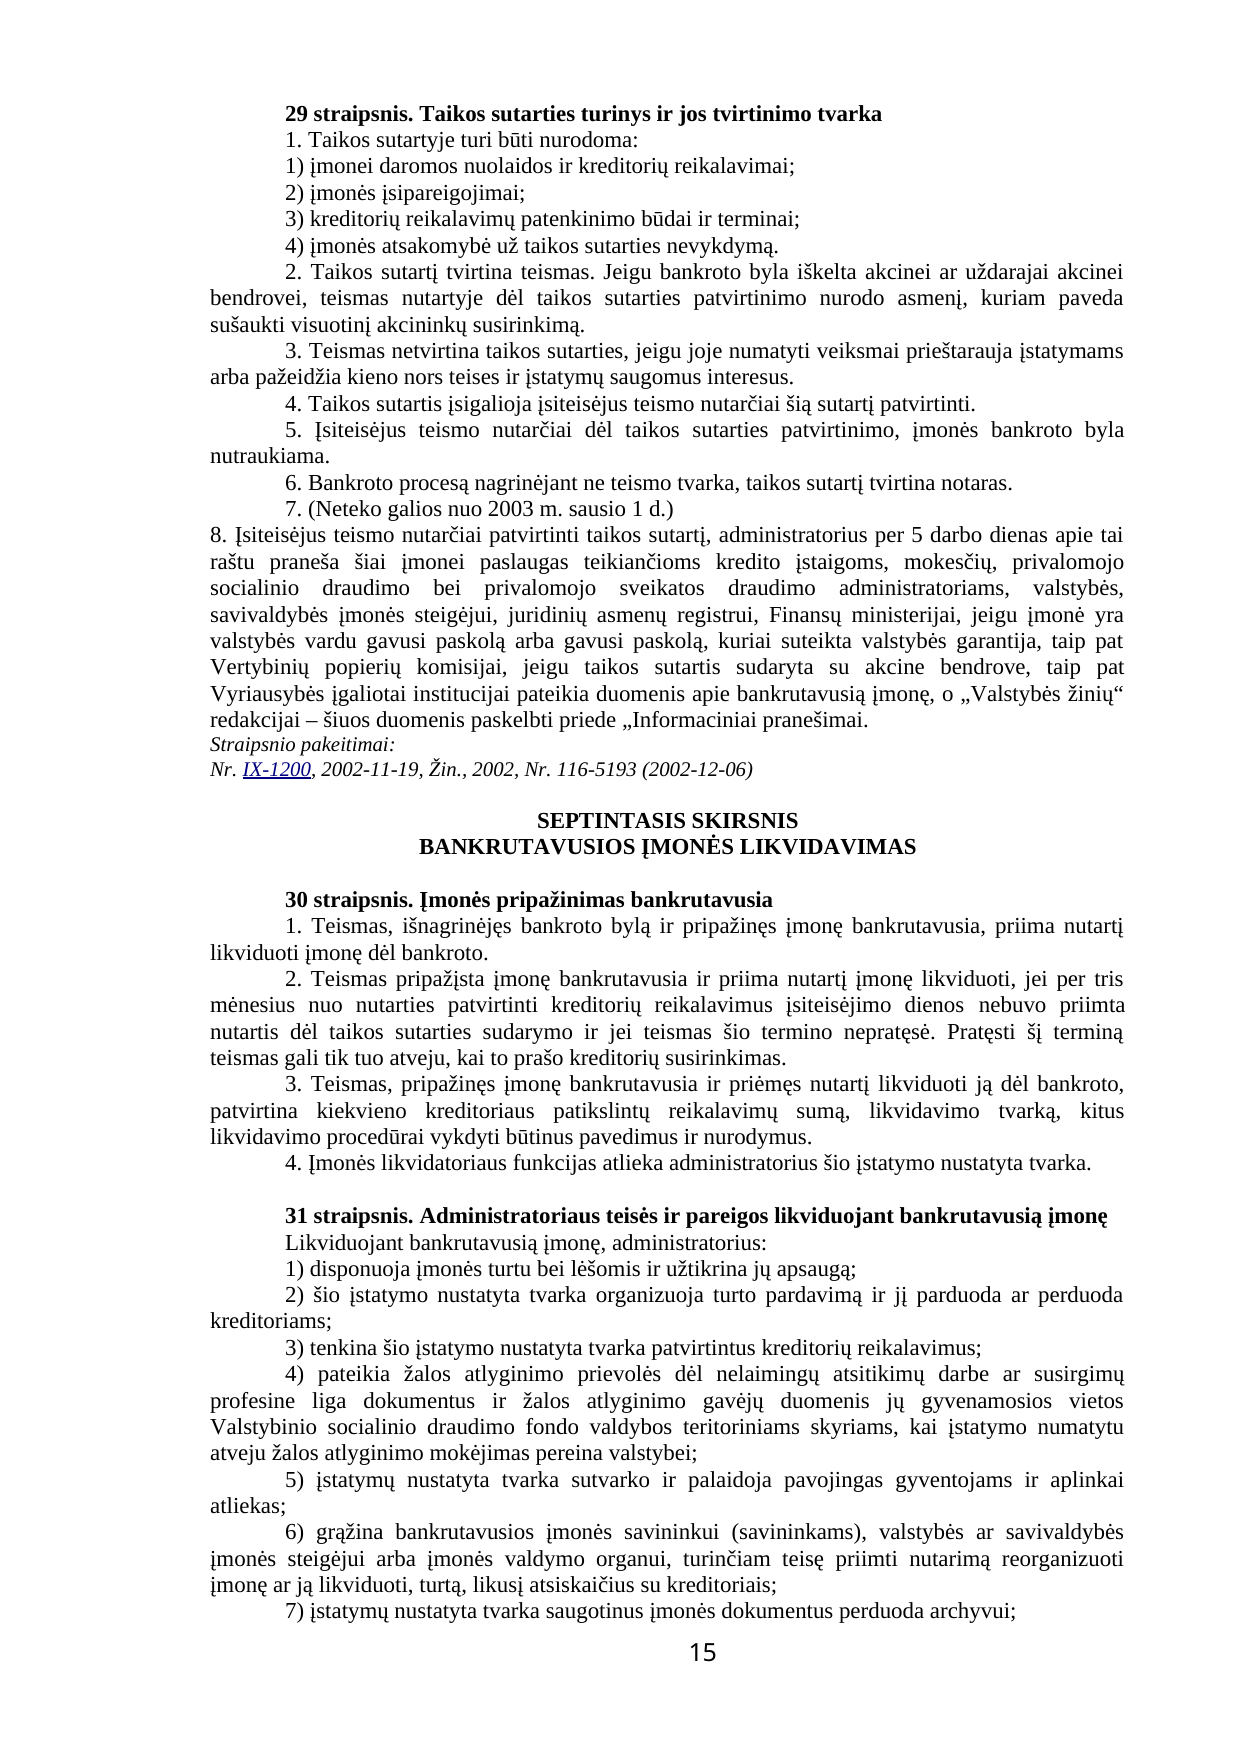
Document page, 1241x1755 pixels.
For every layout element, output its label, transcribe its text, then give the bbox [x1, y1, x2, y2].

subtitle SEPTINTASIS SKIRSNIS [210, 807, 1126, 833]
text 6. Bankroto procesą nagrinėjant ne teismo tvarka, taikos sutartį tvirtina notaras. [210, 469, 1126, 495]
subtitle 4. Įmonės likvidatoriaus funkcijas atlieka administratorius šio įstatymo nustatyta tvarka. [210, 1149, 1126, 1176]
text 7. (Neteko galios nuo 2003 m. sausio 1 d.) [210, 495, 1126, 522]
text 3. Teismas, pripažinęs įmonę bankrutavusia ir priėmęs nutartį likviduoti ją dėl bankroto, patvirtina kiekvieno kreditoriaus patikslintų reikalavimų sumą, likvidavimo tvarką, kitus likvidavimo procedūrai vykdyti būtinus pavedimus ir nurodymus. [210, 1070, 1126, 1149]
text Nr. IX-1200, 2002-11-19, Žin., 2002, Nr. 116-5193 (2002-12-06) [210, 756, 1126, 781]
text 6) grąžina bankrutavusios įmonės savininkui (savininkams), valstybės ar savivaldybės įmonės steigėjui arba įmonės valdymo organui, turinčiam teisę priimti nutarimą reorganizuoti įmonę ar ją likviduoti, turtą, likusį atsiskaičius su kreditoriais; [210, 1518, 1126, 1597]
text 4) įmonės atsakomybė už taikos sutarties nevykdymą. [210, 232, 1126, 258]
text 3) tenkina šio įstatymo nustatyta tvarka patvirtintus kreditorių reikalavimus; [210, 1334, 1126, 1360]
text 3) kreditorių reikalavimų patenkinimo būdai ir terminai; [210, 205, 1126, 232]
text 2) įmonės įsipareigojimai; [210, 179, 1126, 205]
text 4. Taikos sutartis įsigalioja įsiteisėjus teismo nutarčiai šią sutartį patvirtinti. [210, 390, 1126, 416]
text Straipsnio pakeitimai: [210, 732, 1126, 756]
text 2. Taikos sutartį tvirtina teismas. Jeigu bankroto byla iškelta akcinei ar uždarajai akcinei bendrovei, teismas nutartyje dėl taikos sutarties patvirtinimo nurodo asmenį, kuriam paveda sušaukti visuotinį akcininkų susirinkimą. [210, 258, 1126, 337]
subtitle 30 straipsnis. Įmonės pripažinimas bankrutavusia [210, 886, 1126, 912]
text 4) pateikia žalos atlyginimo prievolės dėl nelaimingų atsitikimų darbe ar susirgimų profesine liga dokumentus ir žalos atlyginimo gavėjų duomenis jų gyvenamosios vietos Valstybinio socialinio draudimo fondo valdybos teritoriniams skyriams, kai įstatymo numatytu atveju žalos atlyginimo mokėjimas pereina valstybei; [210, 1360, 1126, 1466]
subtitle BANKRUTAVUSIOS ĮMONĖS LIKVIDAVIMAS [210, 833, 1126, 859]
subtitle 29 straipsnis. Taikos sutarties turinys ir jos tvirtinimo tvarka [210, 100, 1126, 126]
text 5) įstatymų nustatyta tvarka sutvarko ir palaidoja pavojingas gyventojams ir aplinkai atliekas; [210, 1466, 1126, 1518]
text 1. Taikos sutartyje turi būti nurodoma: [210, 126, 1126, 153]
text 1) disponuoja įmonės turtu bei lėšomis ir užtikrina jų apsaugą; [210, 1255, 1126, 1281]
text 7) įstatymų nustatyta tvarka saugotinus įmonės dokumentus perduoda archyvui; [210, 1597, 1126, 1624]
text 1) įmonei daromos nuolaidos ir kreditorių reikalavimai; [210, 153, 1126, 179]
text 2. Teismas pripažįsta įmonę bankrutavusia ir priima nutartį įmonę likviduoti, jei per tris mėnesius nuo nutarties patvirtinti kreditorių reikalavimus įsiteisėjimo dienos nebuvo priimta nutartis dėl taikos sutarties sudarymo ir jei teismas šio termino nepratęsė. Pratęsti šį terminą teismas gali tik tuo atveju, kai to prašo kreditorių susirinkimas. [210, 965, 1126, 1070]
text 3. Teismas netvirtina taikos sutarties, jeigu joje numatyti veiksmai prieštarauja įstatymams arba pažeidžia kieno nors teises ir įstatymų saugomus interesus. [210, 337, 1126, 390]
text 1. Teismas, išnagrinėjęs bankroto bylą ir pripažinęs įmonę bankrutavusia, priima nutartį likviduoti įmonę dėl bankroto. [210, 912, 1126, 965]
subtitle 31 straipsnis. Administratoriaus teisės ir pareigos likviduojant bankrutavusią įmonę [285, 1202, 1126, 1228]
text 5. Įsiteisėjus teismo nutarčiai dėl taikos sutarties patvirtinimo, įmonės bankroto byla nutraukiama. [210, 416, 1126, 469]
text 2) šio įstatymo nustatyta tvarka organizuoja turto pardavimą ir jį parduoda ar perduoda kreditoriams; [210, 1281, 1126, 1334]
text 8. Įsiteisėjus teismo nutarčiai patvirtinti taikos sutartį, administratorius per 5 darbo dienas apie tai raštu praneša šiai įmonei paslaugas teikiančioms kredito įstaigoms, mokesčių, privalomojo socialinio draudimo bei privalomojo sveikatos draudimo administratoriams, valstybės, savivaldybės įmonės steigėjui, juridinių asmenų registrui, Finansų ministerijai, jeigu įmonė yra valstybės vardu gavusi paskolą arba gavusi paskolą, kuriai suteikta valstybės garantija, taip pat Vertybinių popierių komisijai, jeigu taikos sutartis sudaryta su akcine bendrove, taip pat Vyriausybės įgaliotai institucijai pateikia duomenis apie bankrutavusią įmonę, o „Valstybės žinių“ redakcijai – šiuos duomenis paskelbti priede „Informaciniai pranešimai. [210, 522, 1126, 732]
text Likviduojant bankrutavusią įmonę, administratorius: [210, 1228, 1126, 1255]
